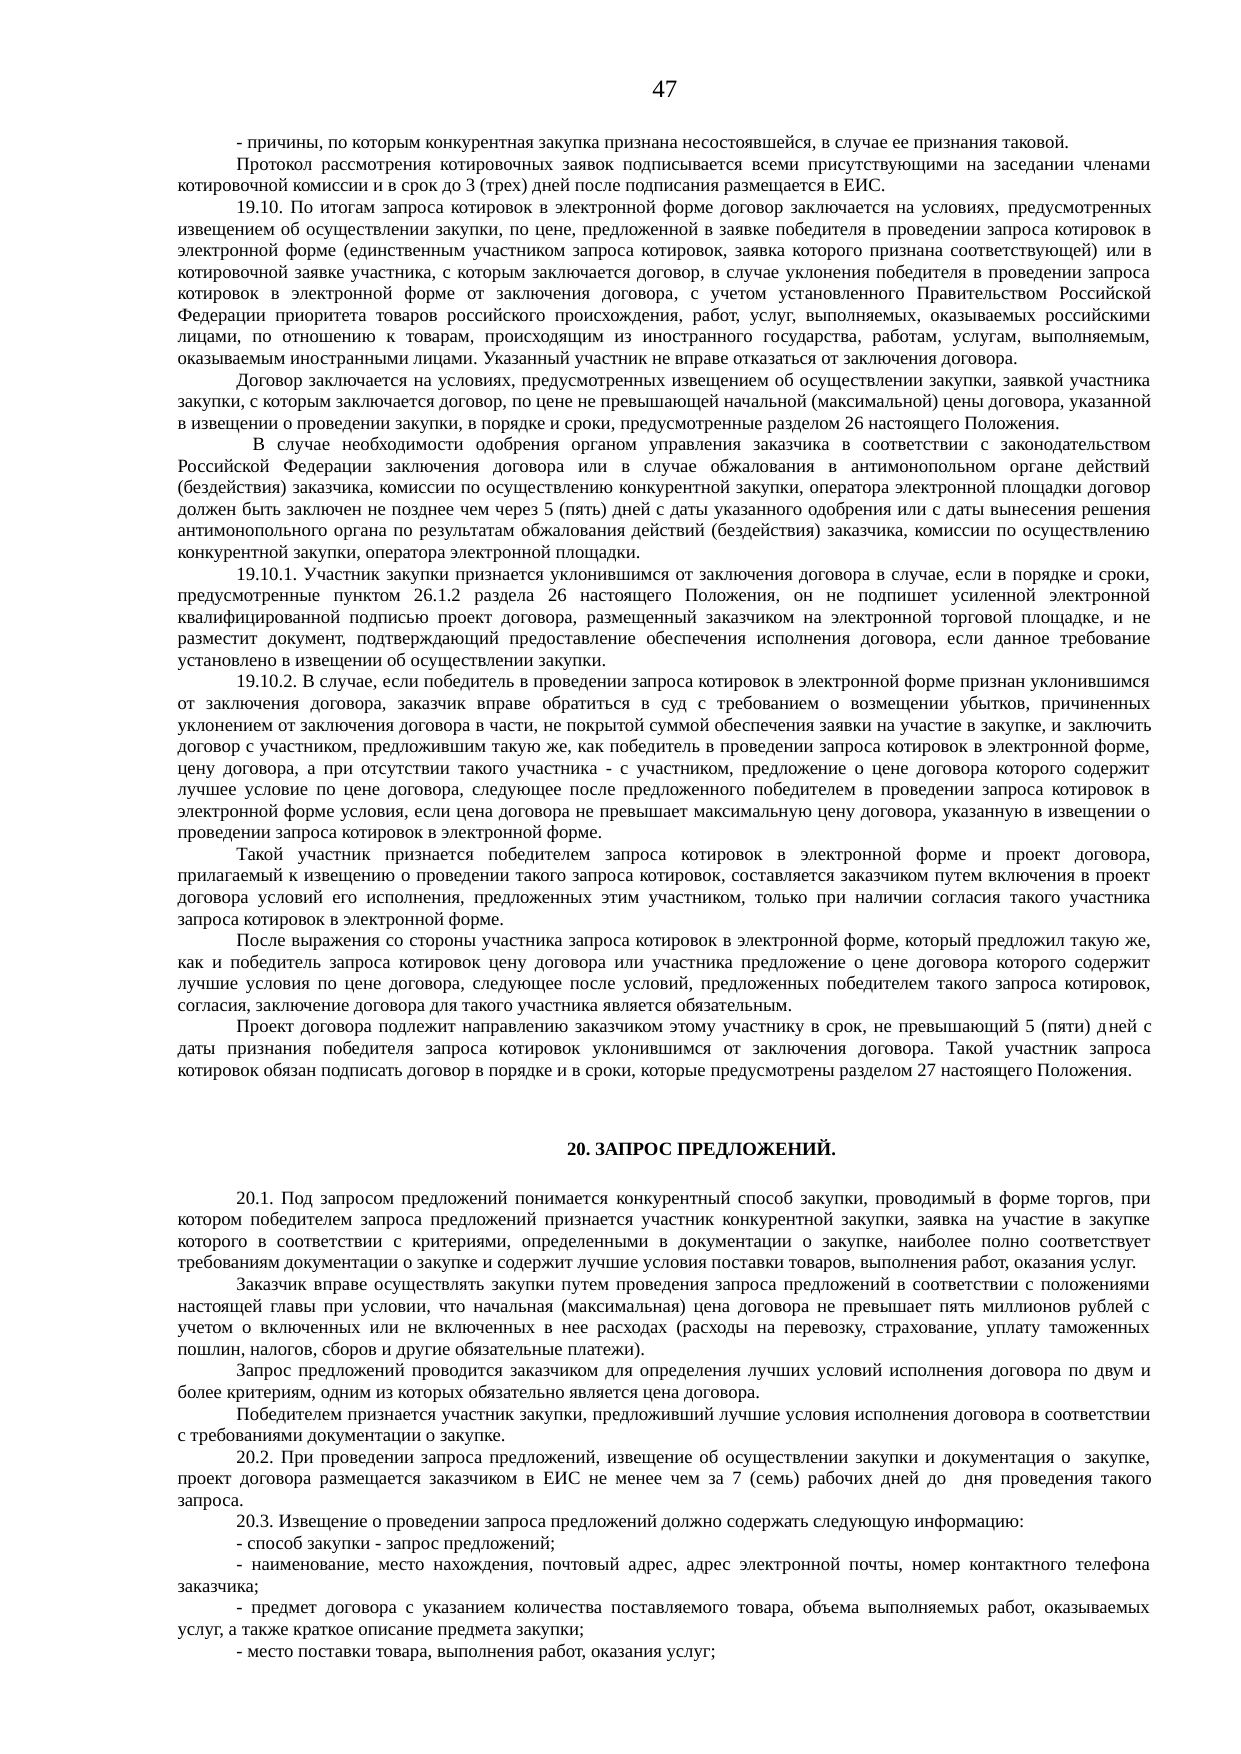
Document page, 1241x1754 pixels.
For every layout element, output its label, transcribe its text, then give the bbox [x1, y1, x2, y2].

text 19.10.1. Участник закупки признается уклонившимся от заключения договора в случае, если в порядке и сроки, предусмотренные пунктом 26.1.2 раздела 26 настоящего Положения, он не подпишет усиленной электронной квалифицированной подписью проект договора, размещенный заказчиком на электронной торговой площадке, и не разместит документ, подтверждающий предоставление обеспечения исполнения договора, если данное требование установлено в извещении об осуществлении закупки. [177, 562, 1152, 670]
text - наименование, место нахождения, почтовый адрес, адрес электронной почты, номер контактного телефона заказчика; [177, 1553, 1152, 1596]
text 19.10. По итогам запроса котировок в электронной форме договор заключается на условиях, предусмотренных извещением об осуществлении закупки, по цене, предложенной в заявке победителя в проведении запроса котировок в электронной форме (единственным участником запроса котировок, заявка которого признана соответствующей) или в котировочной заявке участника, с которым заключается договор, в случае уклонения победителя в проведении запроса котировок в электронной форме от заключения договора, с учетом установленного Правительством Российской Федерации приоритета товаров российского происхождения, работ, услуг, выполняемых, оказываемых российскими лицами, по отношению к товарам, происходящим из иностранного государства, работам, услугам, выполняемым, оказываемым иностранными лицами. Указанный участник не вправе отказаться от заключения договора. [177, 196, 1152, 368]
text Заказчик вправе осуществлять закупки путем проведения запроса предложений в соответствии с положениями настоящей главы при условии, что начальная (максимальная) цена договора не превышает пять миллионов рублей с учетом о включенных или не включенных в нее расходах (расходы на перевозку, страхование, уплату таможенных пошлин, налогов, сборов и другие обязательные платежи). [177, 1273, 1152, 1359]
text Победителем признается участник закупки, предложивший лучшие условия исполнения договора в соответствии с требованиями документации о закупке. [177, 1402, 1152, 1446]
subtitle 20. ЗАПРОС ПРЕДЛОЖЕНИЙ. [225, 1137, 1104, 1159]
text 20.3. Извещение о проведении запроса предложений должно содержать следующую информацию: [177, 1510, 1152, 1532]
text - причины, по которым конкурентная закупка признана несостоявшейся, в случае ее признания таковой. [177, 131, 1152, 153]
text - место поставки товара, выполнения работ, оказания услуг; [177, 1639, 1152, 1661]
text 20.1. Под запросом предложений понимается конкурентный способ закупки, проводимый в форме торгов, при котором победителем запроса предложений признается участник конкурентной закупки, заявка на участие в закупке которого в соответствии с критериями, определенными в документации о закупке, наиболее полно соответствует требованиям документации о закупке и содержит лучшие условия поставки товаров, выполнения работ, оказания услуг. [177, 1187, 1152, 1273]
text Запрос предложений проводится заказчиком для определения лучших условий исполнения договора по двум и более критериям, одним из которых обязательно является цена договора. [177, 1359, 1152, 1402]
text После выражения со стороны участника запроса котировок в электронной форме, который предложил такую же, как и победитель запроса котировок цену договора или участника предложение о цене договора которого содержит лучшие условия по цене договора, следующее после условий, предложенных победителем такого запроса котировок, согласия, заключение договора для такого участника является обязательным. [177, 929, 1152, 1015]
text Протокол рассмотрения котировочных заявок подписывается всеми присутствующими на заседании членами котировочной комиссии и в срок до 3 (трех) дней после подписания размещается в ЕИС. [177, 153, 1152, 196]
text - предмет договора с указанием количества поставляемого товара, объема выполняемых работ, оказываемых услуг, а также краткое описание предмета закупки; [177, 1596, 1152, 1639]
text В случае необходимости одобрения органом управления заказчика в соответствии с законодательством Российской Федерации заключения договора или в случае обжалования в антимонопольном органе действий (бездействия) заказчика, комиссии по осуществлению конкурентной закупки, оператора электронной площадки договор должен быть заключен не позднее чем через 5 (пять) дней с даты указанного одобрения или с даты вынесения решения антимонопольного органа по результатам обжалования действий (бездействия) заказчика, комиссии по осуществлению конкурентной закупки, оператора электронной площадки. [177, 433, 1152, 562]
text Такой участник признается победителем запроса котировок в электронной форме и проект договора, прилагаемый к извещению о проведении такого запроса котировок, составляется заказчиком путем включения в проект договора условий его исполнения, предложенных этим участником, только при наличии согласия такого участника запроса котировок в электронной форме. [177, 843, 1152, 929]
text - способ закупки - запрос предложений; [177, 1532, 1152, 1553]
text Проект договора подлежит направлению заказчиком этому участнику в срок, не превышающий 5 (пяти) дней с даты признания победителя запроса котировок уклонившимся от заключения договора. Такой участник запроса котировок обязан подписать договор в порядке и в сроки, которые предусмотрены разделом 27 настоящего Положения. [177, 1015, 1152, 1080]
text Договор заключается на условиях, предусмотренных извещением об осуществлении закупки, заявкой участника закупки, с которым заключается договор, по цене не превышающей начальной (максимальной) цены договора, указанной в извещении о проведении закупки, в порядке и сроки, предусмотренные разделом 26 настоящего Положения. [177, 368, 1152, 433]
text 19.10.2. В случае, если победитель в проведении запроса котировок в электронной форме признан уклонившимся от заключения договора, заказчик вправе обратиться в суд с требованием о возмещении убытков, причиненных уклонением от заключения договора в части, не покрытой суммой обеспечения заявки на участие в закупке, и заключить договор с участником, предложившим такую же, как победитель в проведении запроса котировок в электронной форме, цену договора, а при отсутствии такого участника - с участником, предложение о цене договора которого содержит лучшее условие по цене договора, следующее после предложенного победителем в проведении запроса котировок в электронной форме условия, если цена договора не превышает максимальную цену договора, указанную в извещении о проведении запроса котировок в электронной форме. [177, 670, 1152, 843]
text 20.2. При проведении запроса предложений, извещение об осуществлении закупки и документация о закупке, проект договора размещается заказчиком в ЕИС не менее чем за 7 (семь) рабочих дней до дня проведения такого запроса. [177, 1446, 1152, 1510]
